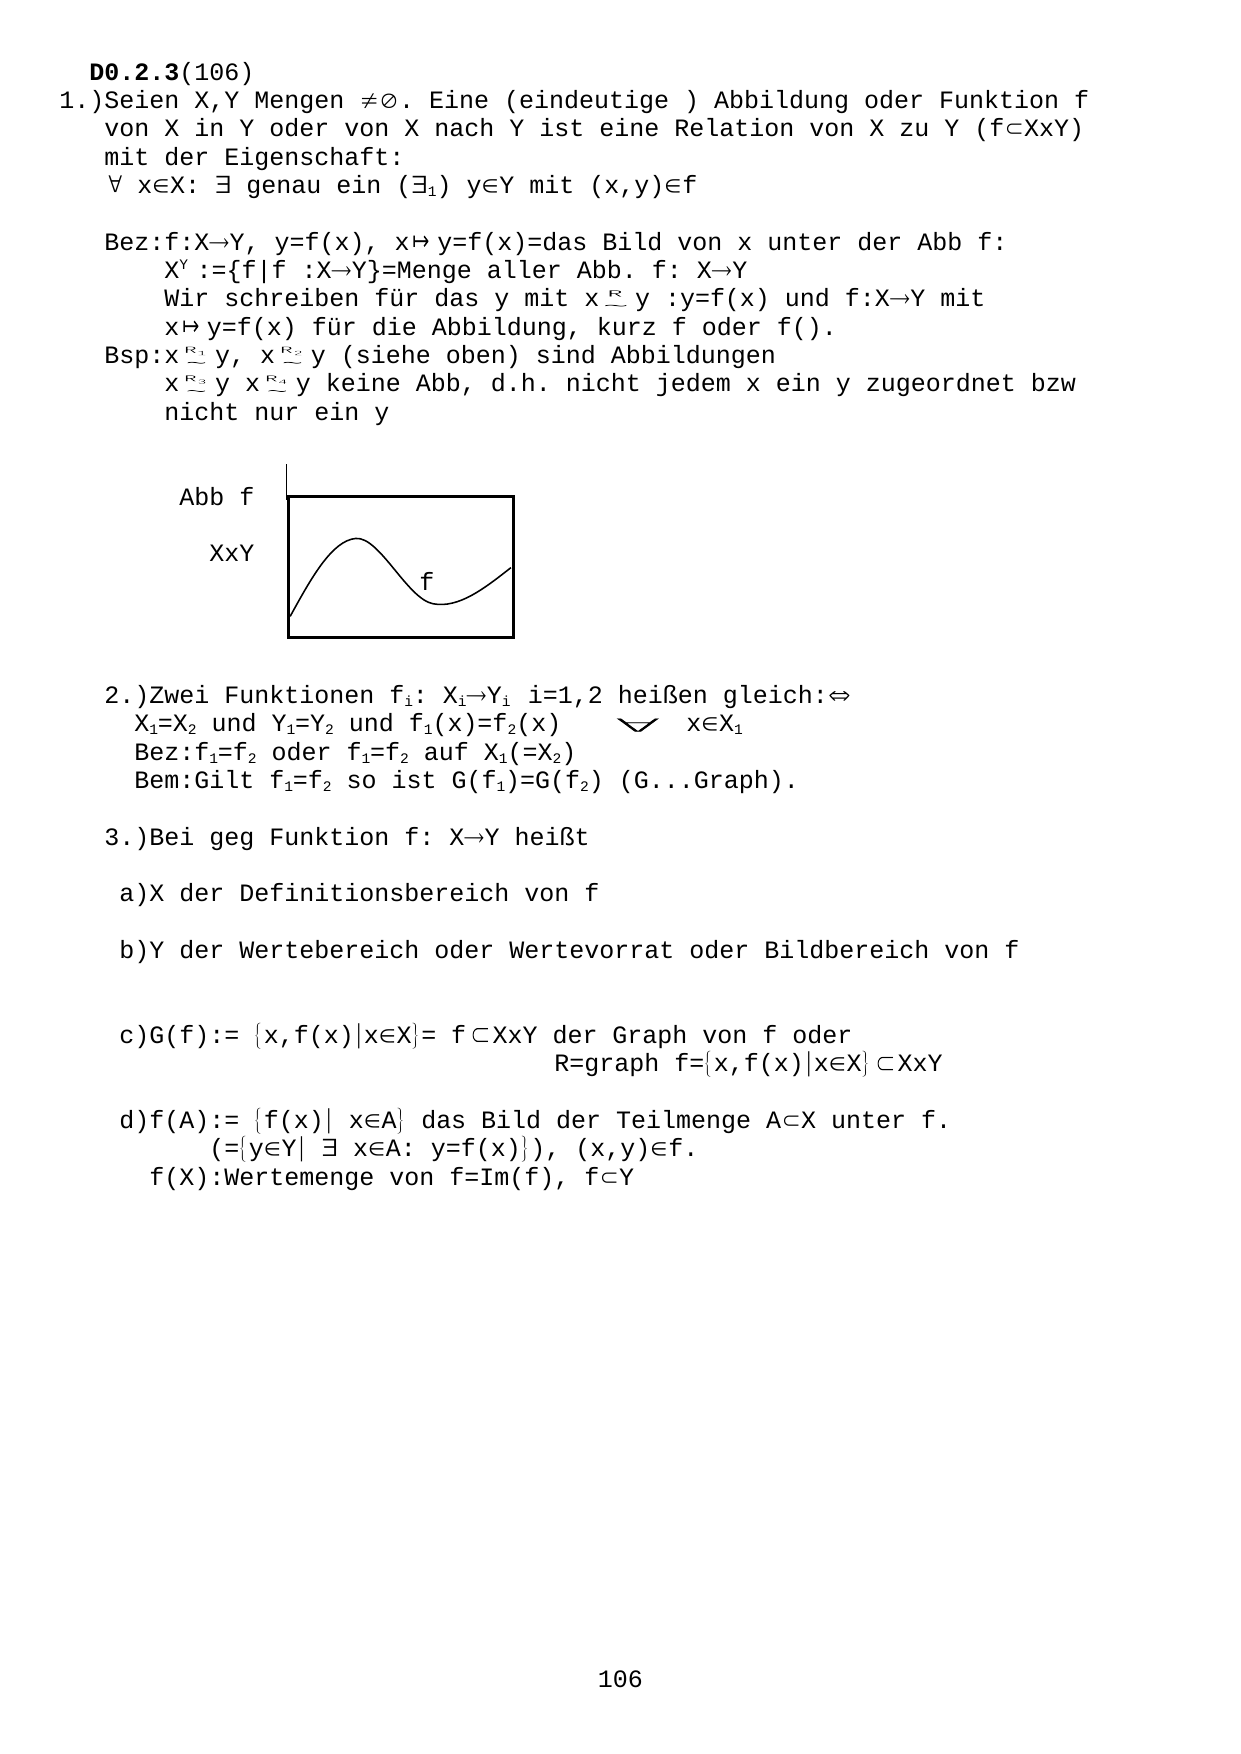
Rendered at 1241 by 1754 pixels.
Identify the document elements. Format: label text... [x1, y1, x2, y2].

text X1=X2 und Y1=Y2 und f1(x)=f2(x) xX1 [59, 711, 1181, 739]
text Bem:Gilt f1=f2 so ist G(f1)=G(f2) (G...Graph). [59, 767, 1181, 796]
text b)Y der Wertebereich oder Wertevorrat oder Bildbereich von f [59, 937, 1181, 966]
text R=graph f=x,f(x)xXXxY [59, 1051, 1181, 1079]
text a)X der Definitionsbereich von f [59, 881, 1181, 909]
text D0.2.3(106) [59, 59, 1181, 87]
text c)G(f):= x,f(x)xX= fXxY der Graph von f oder [59, 1022, 1181, 1051]
text Wir schreiben für das y mit xy :y=f(x) und f:XY mit [59, 286, 1181, 314]
text f [515, 569, 1181, 597]
text XY :={f|f :XY}=Menge aller Abb. f: XY [59, 257, 1181, 286]
text XxY [59, 541, 287, 569]
text f [59, 569, 287, 597]
text 1.)Seien X,Y Mengen . Eine (eindeutige ) Abbildung oder Funktion f [59, 87, 1181, 116]
text Bez:f1=f2 oder f1=f2 auf X1(=X2) [59, 739, 1181, 767]
text xy=f(x) für die Abbildung, kurz f oder f(). [59, 314, 1181, 342]
text 2.)Zwei Funktionen fi: XiYi i=1,2 heißen gleich: [59, 682, 1181, 711]
text xy xy keine Abb, d.h. nicht jedem x ein y zugeordnet bzw [59, 371, 1181, 399]
text von X in Y oder von X nach Y ist eine Relation von X zu Y (fXxY) [59, 116, 1181, 144]
text  xX:  genau ein (1) yY mit (x,y)f [59, 172, 1181, 201]
text d)f(A):= f(x) xA das Bild der Teilmenge AX unter f. [59, 1107, 1181, 1136]
text f(X):Wertemenge von f=Im(f), fY [59, 1164, 1181, 1192]
text 3.)Bei geg Funktion f: XY heißt [59, 824, 1181, 852]
text nicht nur ein y [59, 399, 1181, 427]
text (=yY  xA: y=f(x)), (x,y)f. [59, 1136, 1181, 1164]
text [515, 541, 1181, 569]
text Abb f [59, 484, 287, 512]
text [287, 484, 1181, 512]
text mit der Eigenschaft: [59, 144, 1181, 172]
text Bez:f:XY, y=f(x), xy=f(x)=das Bild von x unter der Abb f: [59, 229, 1181, 257]
text Bsp:xy, xy (siehe oben) sind Abbildungen [59, 342, 1181, 371]
